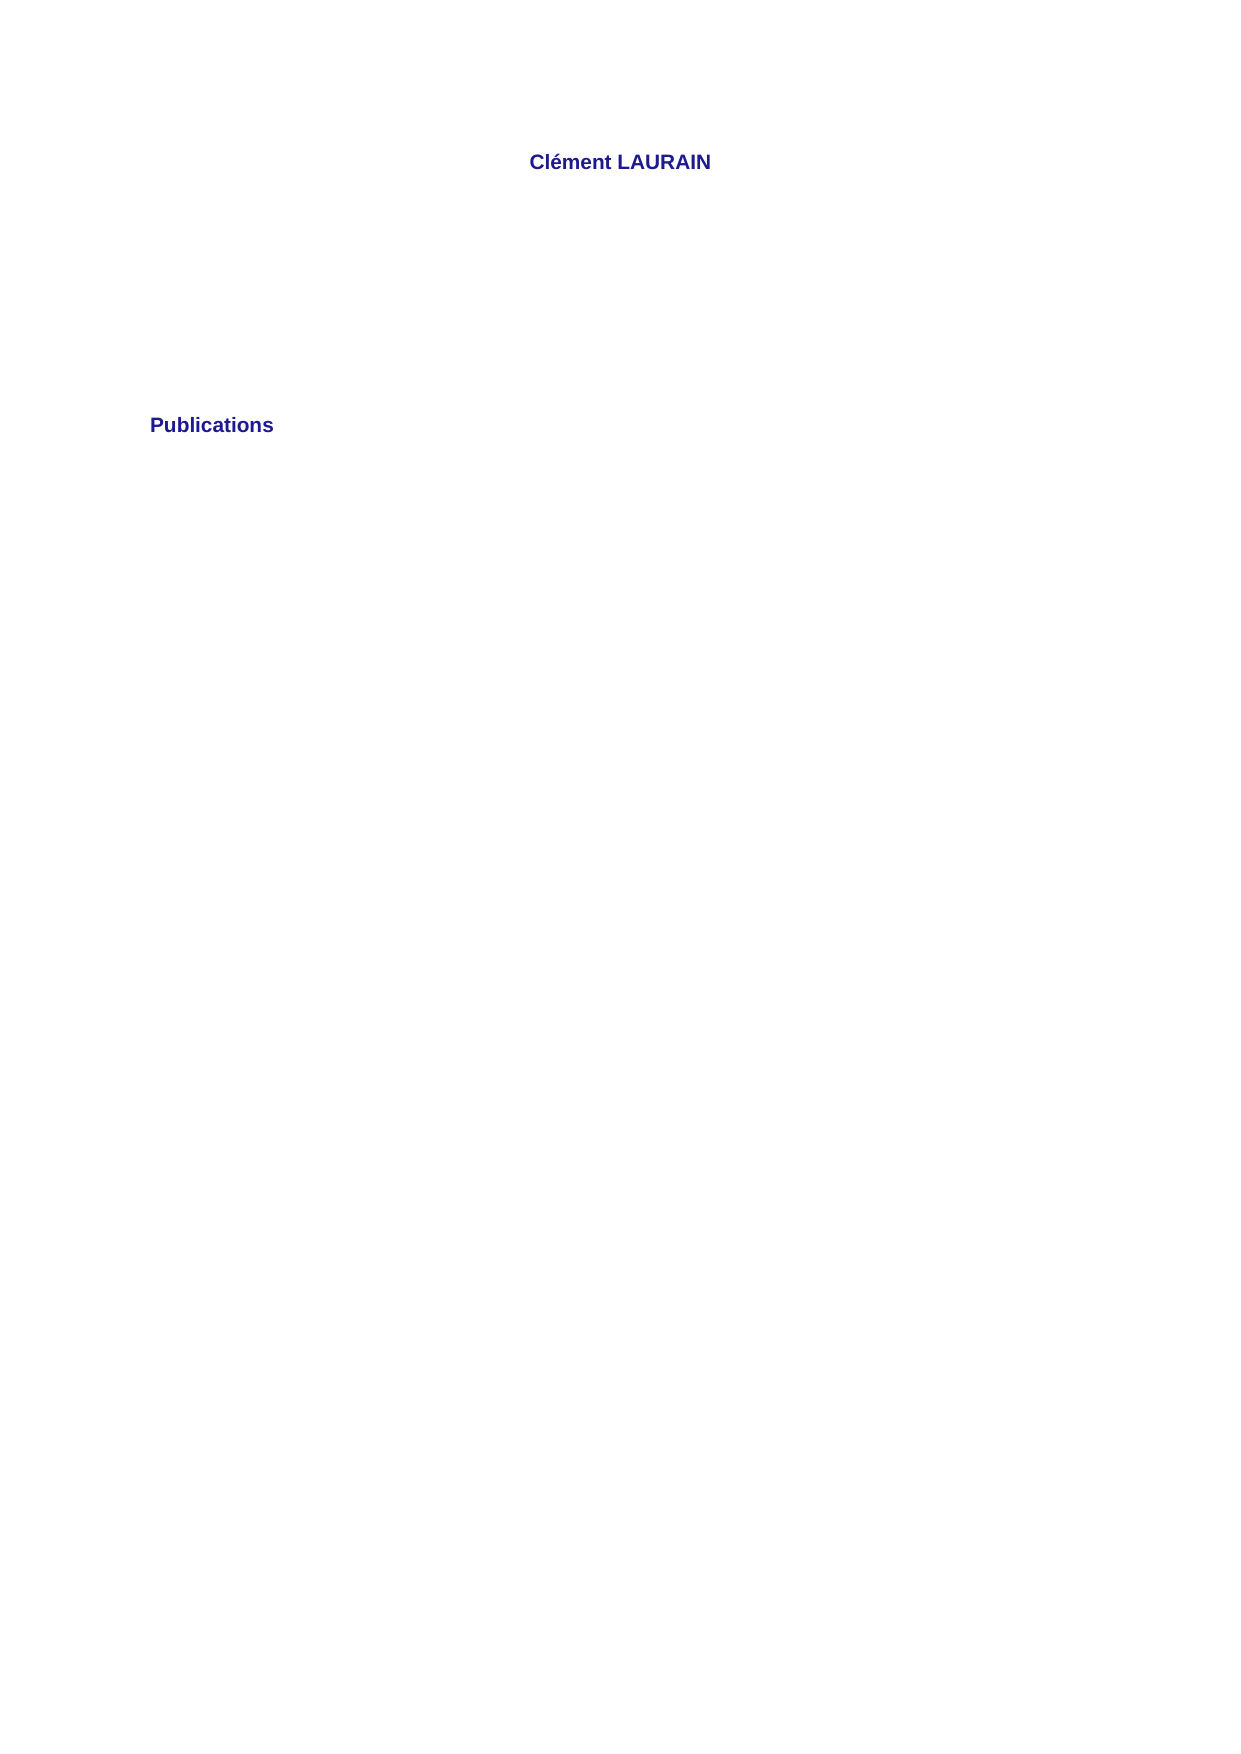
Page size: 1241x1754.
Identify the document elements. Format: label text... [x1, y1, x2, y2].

subtitle Publications [150, 412, 1090, 436]
subtitle Clément LAURAIN [150, 150, 1090, 174]
